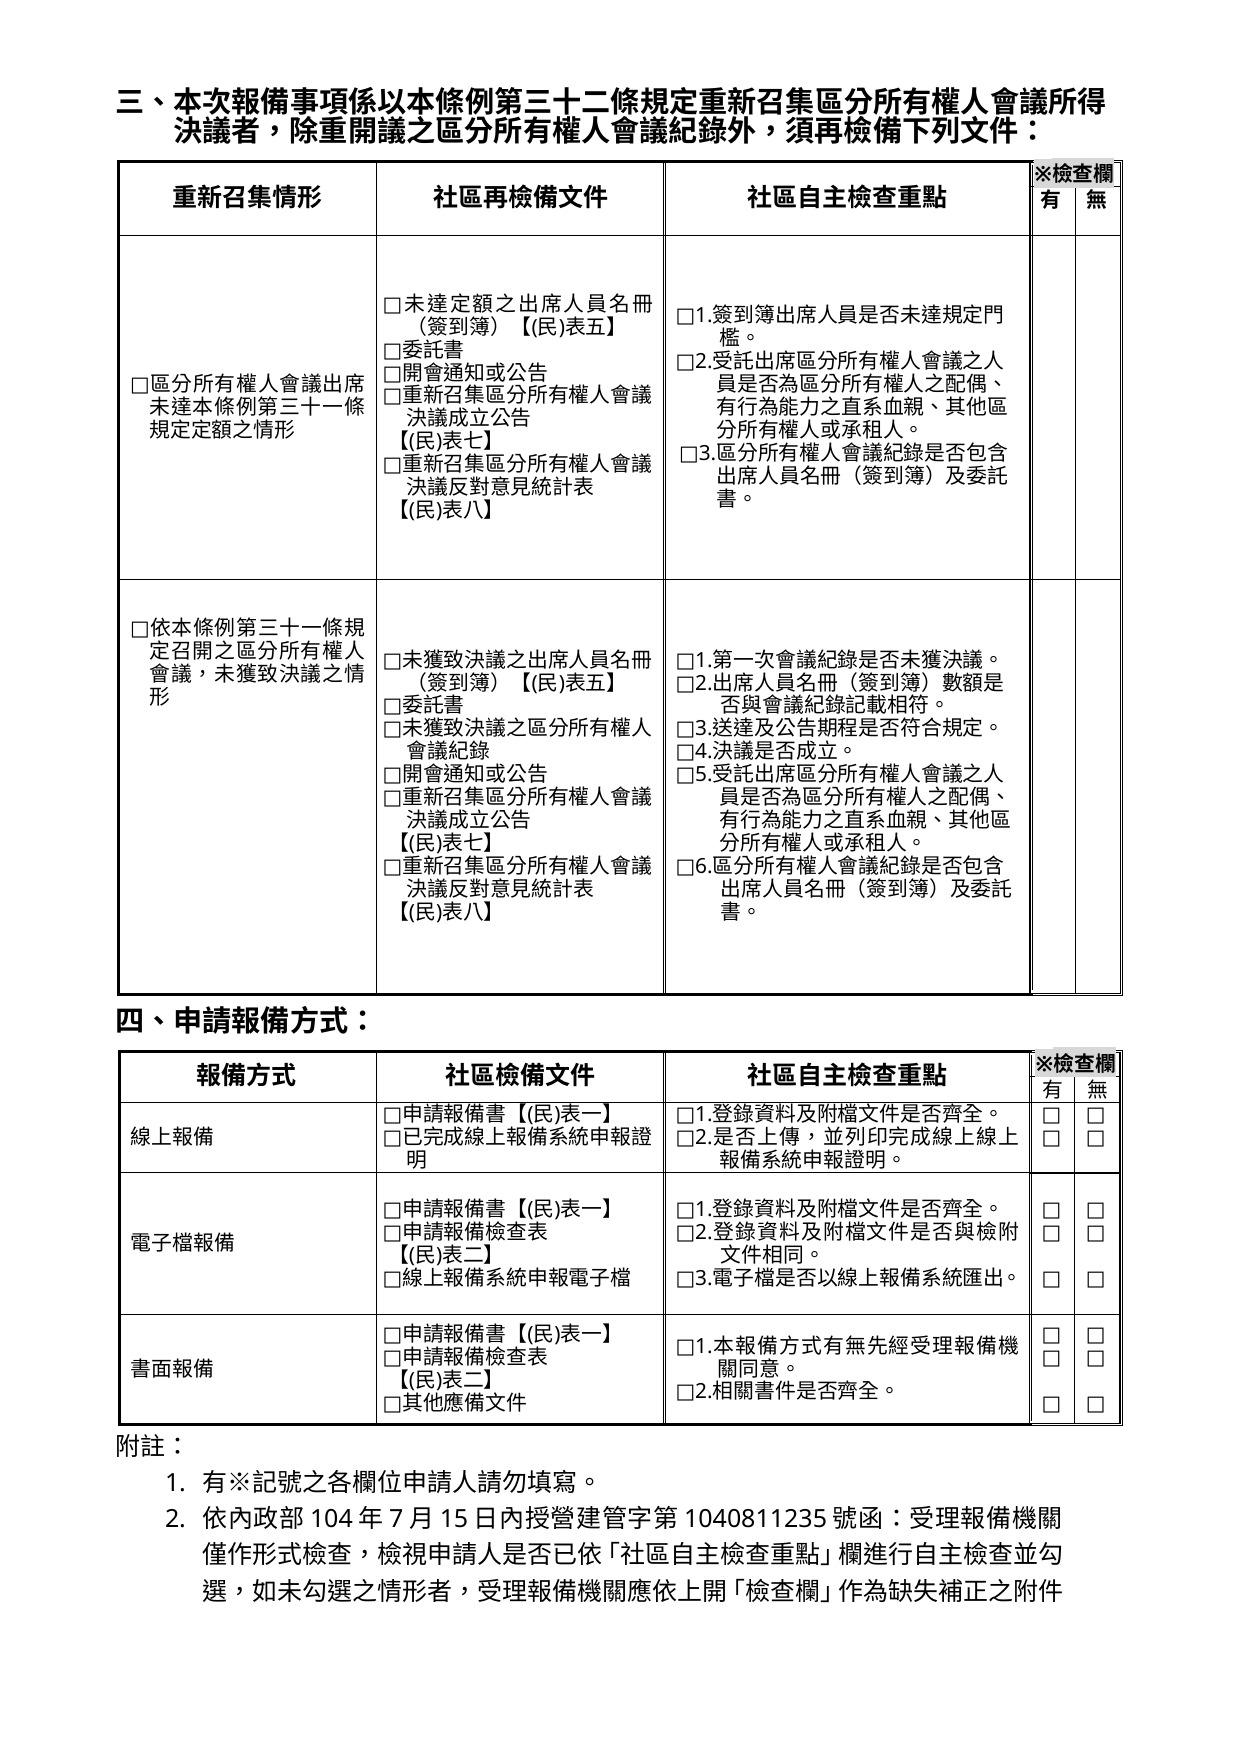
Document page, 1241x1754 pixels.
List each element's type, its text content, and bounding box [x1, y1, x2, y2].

table_cell 無 無 [1076, 187, 1120, 235]
table_header ※檢查欄 [1031, 163, 1120, 186]
table_cell □申請報備書【(民)表一】 □申請報備檢查表 【(民)表二】 □線上報備系統申報電子檔 [377, 1173, 663, 1314]
text 附註： [115, 1426, 1063, 1462]
table_cell 無 [1075, 1077, 1119, 1102]
table_cell □1.登錄資料及附檔文件是否齊全。 □2.是否上傳，並列印完成線上線上報備系統申報證明。 [666, 1103, 1029, 1172]
table_cell □ □ □ □ □ □ [1076, 580, 1120, 992]
table_cell □1.第一次會議紀錄是否未獲決議。 □2.出席人員名冊（簽到簿）數額是否與會議紀錄記載相符。 □3.送達及公告期程是否符合規定。 □4.決議是否成立。 □5.受託出席區分所有權人會議之人員是否為區分所有權人之配偶、有行為能力之直系血親、其他區分所有權人或承租人。 □6.區分所有權人會議紀錄是否包含出席人員名冊（簽到簿）及委託書。 [666, 580, 1029, 992]
table_cell □1.本報備方式有無先經受理報備機關同意。 □2.相關書件是否齊全。 [666, 1315, 1029, 1423]
table_header 報備方式 [121, 1053, 376, 1102]
table_header 社區再檢備文件 [377, 163, 663, 235]
table_cell □未達定額之出席人員名冊（簽到簿）【(民)表五】 □委託書 □開會通知或公告 □重新召集區分所有權人會議決議成立公告 【(民)表七】 □重新召集區分所有權人會議決議反對意見統計表 【(民)表八】 [377, 236, 663, 579]
table_header 重新召集情形 [120, 163, 376, 235]
table_header 社區檢備文件 [377, 1053, 663, 1102]
table_cell □ □ □ □ □ [1033, 236, 1075, 579]
table_cell □ □ □ □ □ [1076, 236, 1120, 579]
table_cell □ □ □ [1032, 1174, 1074, 1314]
text 四、申請報備方式： [115, 1008, 1116, 1037]
table_cell 書面報備 [121, 1315, 376, 1423]
table_header 社區自主檢查重點 [666, 163, 1029, 235]
table_header 社區自主檢查重點 [666, 1053, 1029, 1102]
list 有※記號之各欄位申請人請勿填寫。 [165, 1462, 1063, 1499]
table_cell 有 有 [1033, 187, 1075, 235]
table_cell □ □ □ [1075, 1315, 1119, 1423]
table_cell □ □ [1032, 1103, 1074, 1172]
table_cell □ □ □ [1030, 1315, 1074, 1423]
table_cell □申請報備書【(民)表一】 □申請報備檢查表 【(民)表二】 □其他應備文件 [377, 1315, 663, 1423]
table_cell □ □ □ □ □ □ [1031, 580, 1075, 992]
table_cell □區分所有權人會議出席未達本條例第三十一條規定定額之情形 [120, 236, 376, 579]
table_cell □ □ [1075, 1103, 1119, 1172]
table_cell 電子檔報備 [121, 1173, 376, 1314]
table_cell □1.簽到簿出席人員是否未達規定門檻。 □2.受託出席區分所有權人會議之人 員是否為區分所有權人之配偶、有行為能力之直系血親、其他區分所有權人或承租人。 □3.區分所有權人會議紀錄是否包含出席人員名冊（簽到簿）及委託書。 [666, 236, 1029, 579]
table_cell □1.登錄資料及附檔文件是否齊全。 □2.登錄資料及附檔文件是否與檢附文件相同。 □3.電子檔是否以線上報備系統匯出。 [666, 1173, 1029, 1314]
text 三、本次報備事項係以本條例第三十二條規定重新召集區分所有權人會議所得決議者，除重開議之區分所有權人會議紀錄外，須再檢備下列文件： [115, 89, 1116, 148]
table_cell □ □ □ [1075, 1174, 1119, 1314]
table_cell □依本條例第三十一條規定召開之區分所有權人會議，未獲致決議之情形 [120, 580, 376, 992]
table_header ※檢查欄 [1030, 1053, 1119, 1076]
table_cell 線上報備 [121, 1103, 376, 1172]
table_cell □申請報備書【(民)表一】 □已完成線上報備系統申報證明 [377, 1103, 663, 1172]
list 依內政部104年7月15日內授營建管字第1040811235號函：受理報備機關僅作形式檢查，檢視申請人是否已依「社區自主檢查重點」欄進行自主檢查並勾選，如未勾選之情形者，受理報備機關應依上開「檢查欄」作為缺失補正之附件 [165, 1499, 1063, 1607]
table_cell 有 [1032, 1077, 1074, 1102]
table_cell □未獲致決議之出席人員名冊（簽到簿）【(民)表五】 □委託書 □未獲致決議之區分所有權人會議紀錄 □開會通知或公告 □重新召集區分所有權人會議決議成立公告 【(民)表七】 □重新召集區分所有權人會議決議反對意見統計表 【(民)表八】 [377, 580, 663, 992]
